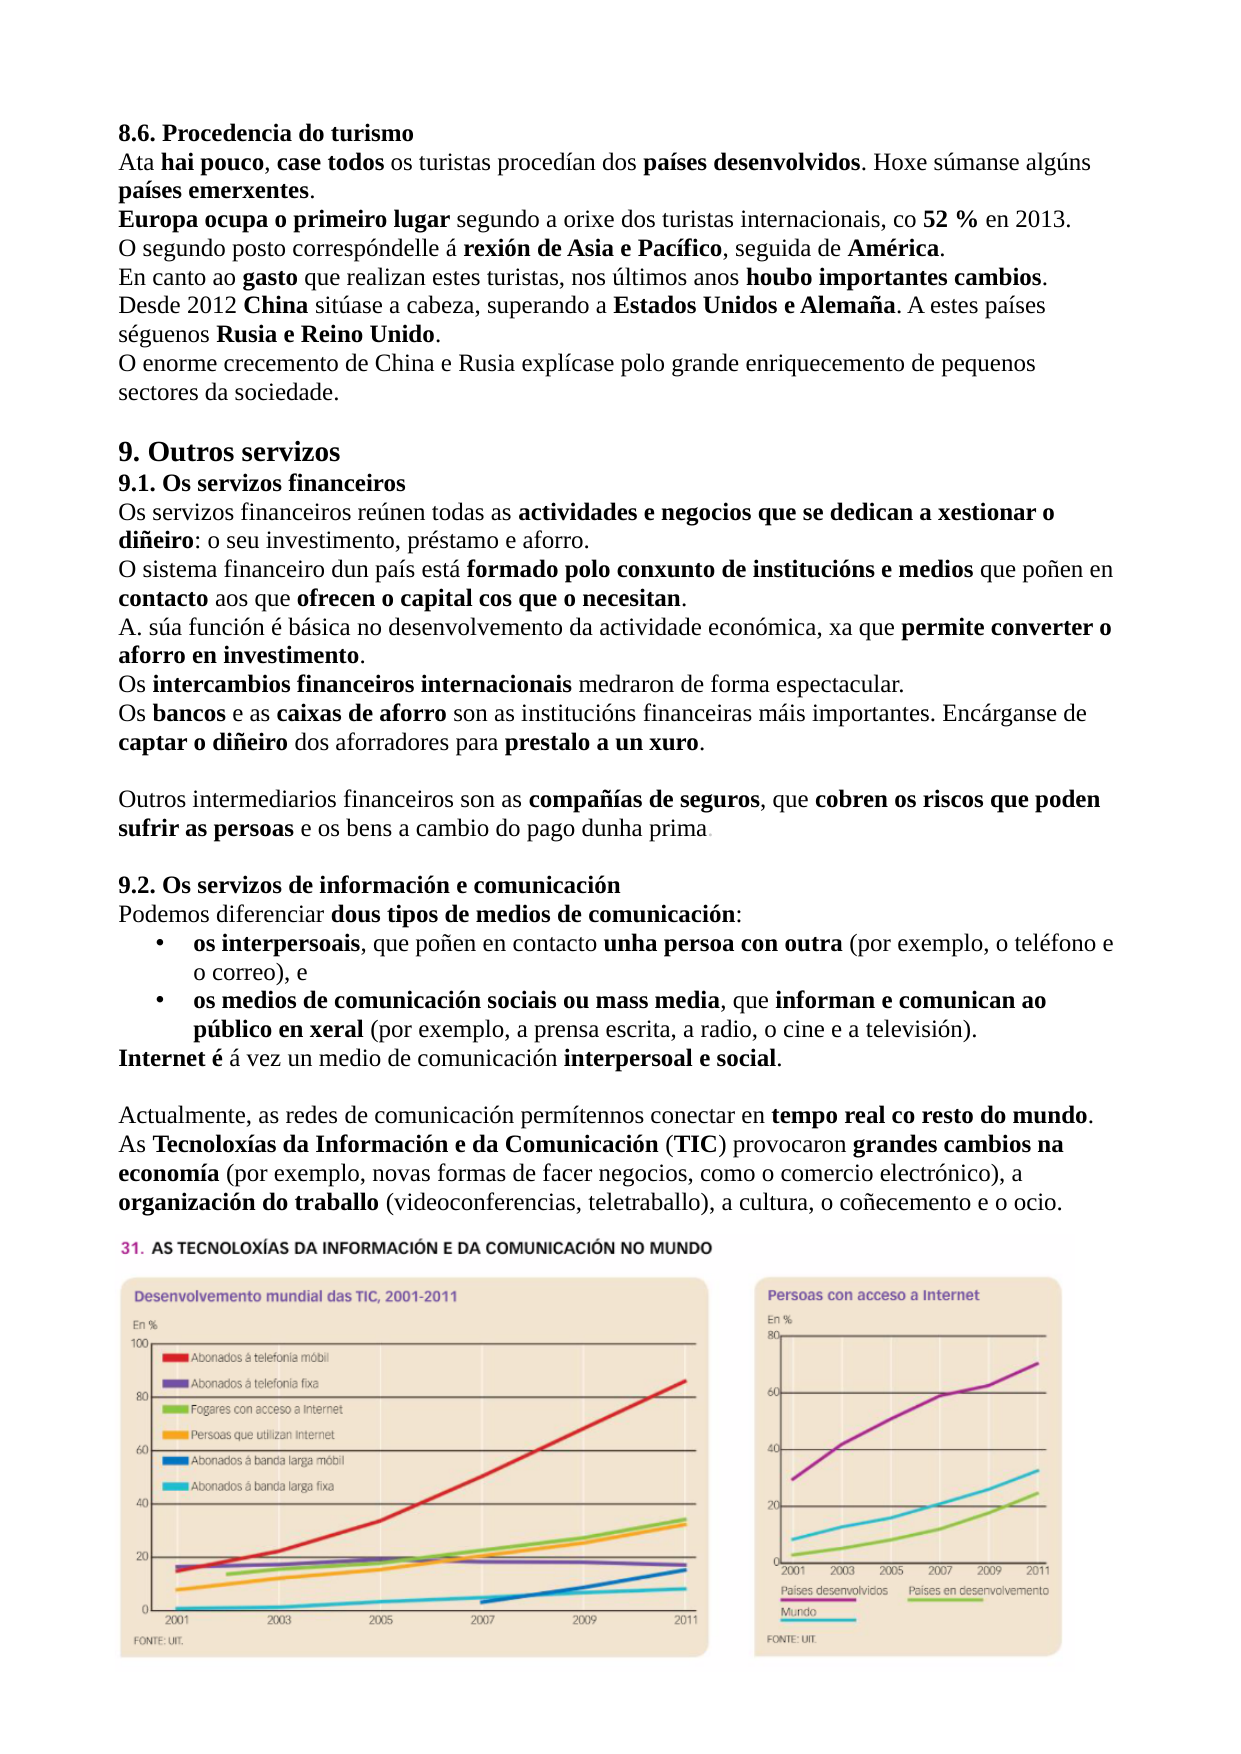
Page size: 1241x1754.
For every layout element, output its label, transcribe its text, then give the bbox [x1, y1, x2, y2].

text 9. Outros servizos [118, 434, 1122, 468]
text Os intercambios financeiros internacionais medraron de forma espectacular. [118, 669, 1122, 698]
text Actualmente, as redes de comunicación permítennos conectar en tempo real co resto do mundo. As Tecnoloxías da Información e da Comunicación (TIC) provocaron grandes cambios na economía (por exemplo, novas formas de facer negocios, como o comercio electrónico), a organización do traballo (videoconferencias, teletraballo), a cultura, o coñecemento e o ocio. [118, 1100, 1122, 1215]
text Os bancos e as caixas de aforro son as institucións financeiras máis importantes. Encárganse de captar o diñeiro dos aforradores para prestalo a un xuro. [118, 698, 1122, 755]
text O segundo posto correspóndelle á rexión de Asia e Pacífico, seguida de América. [118, 233, 1122, 262]
text Ata hai pouco, case todos os turistas procedían dos países desenvolvidos. Hoxe súmanse algúns países emerxentes. [118, 147, 1122, 204]
text En canto ao gasto que realizan estes turistas, nos últimos anos houbo importantes cambios. [118, 262, 1122, 291]
text 8.6. Procedencia do turismo [118, 118, 1122, 147]
text Outros intermediarios financeiros son as compañías de seguros, que cobren os riscos que poden sufrir as persoas e os bens a cambio do pago dunha prima. [118, 784, 1122, 842]
text 9.2. Os servizos de información e comunicación [118, 870, 1122, 899]
text 9.1. Os servizos financeiros [118, 468, 1122, 497]
text Internet é á vez un medio de comunicación interpersoal e social. [118, 1043, 1122, 1072]
text Desde 2012 China sitúase a cabeza, superando a Estados Unidos e Alemaña. A estes países séguenos Rusia e Reino Unido. [118, 291, 1122, 348]
text Europa ocupa o primeiro lugar segundo a orixe dos turistas internacionais, co 52 % en 2013. [118, 204, 1122, 233]
text A. súa función é básica no desenvolvemento da actividade económica, xa que permite converter o aforro en investimento. [118, 612, 1122, 669]
text Os servizos financeiros reúnen todas as actividades e negocios que se dedican a xestionar o diñeiro: o seu investimento, préstamo e aforro. [118, 497, 1122, 554]
text O enorme crecemento de China e Rusia explícase polo grande enriquecemento de pequenos sectores da sociedade. [118, 348, 1122, 406]
list os interpersoais, que poñen en contacto unha persoa con outra (por exemplo, o teléfono e o correo), e [156, 928, 1122, 985]
text Podemos diferenciar dous tipos de medios de comunicación: [118, 899, 1122, 928]
text O sistema financeiro dun país está formado polo conxunto de institucións e medios que poñen en contacto aos que ofrecen o capital cos que o necesitan. [118, 554, 1122, 612]
list os medios de comunicación sociais ou mass media, que informan e comunican ao público en xeral (por exemplo, a prensa escrita, a radio, o cine e a televisión). [156, 985, 1122, 1043]
